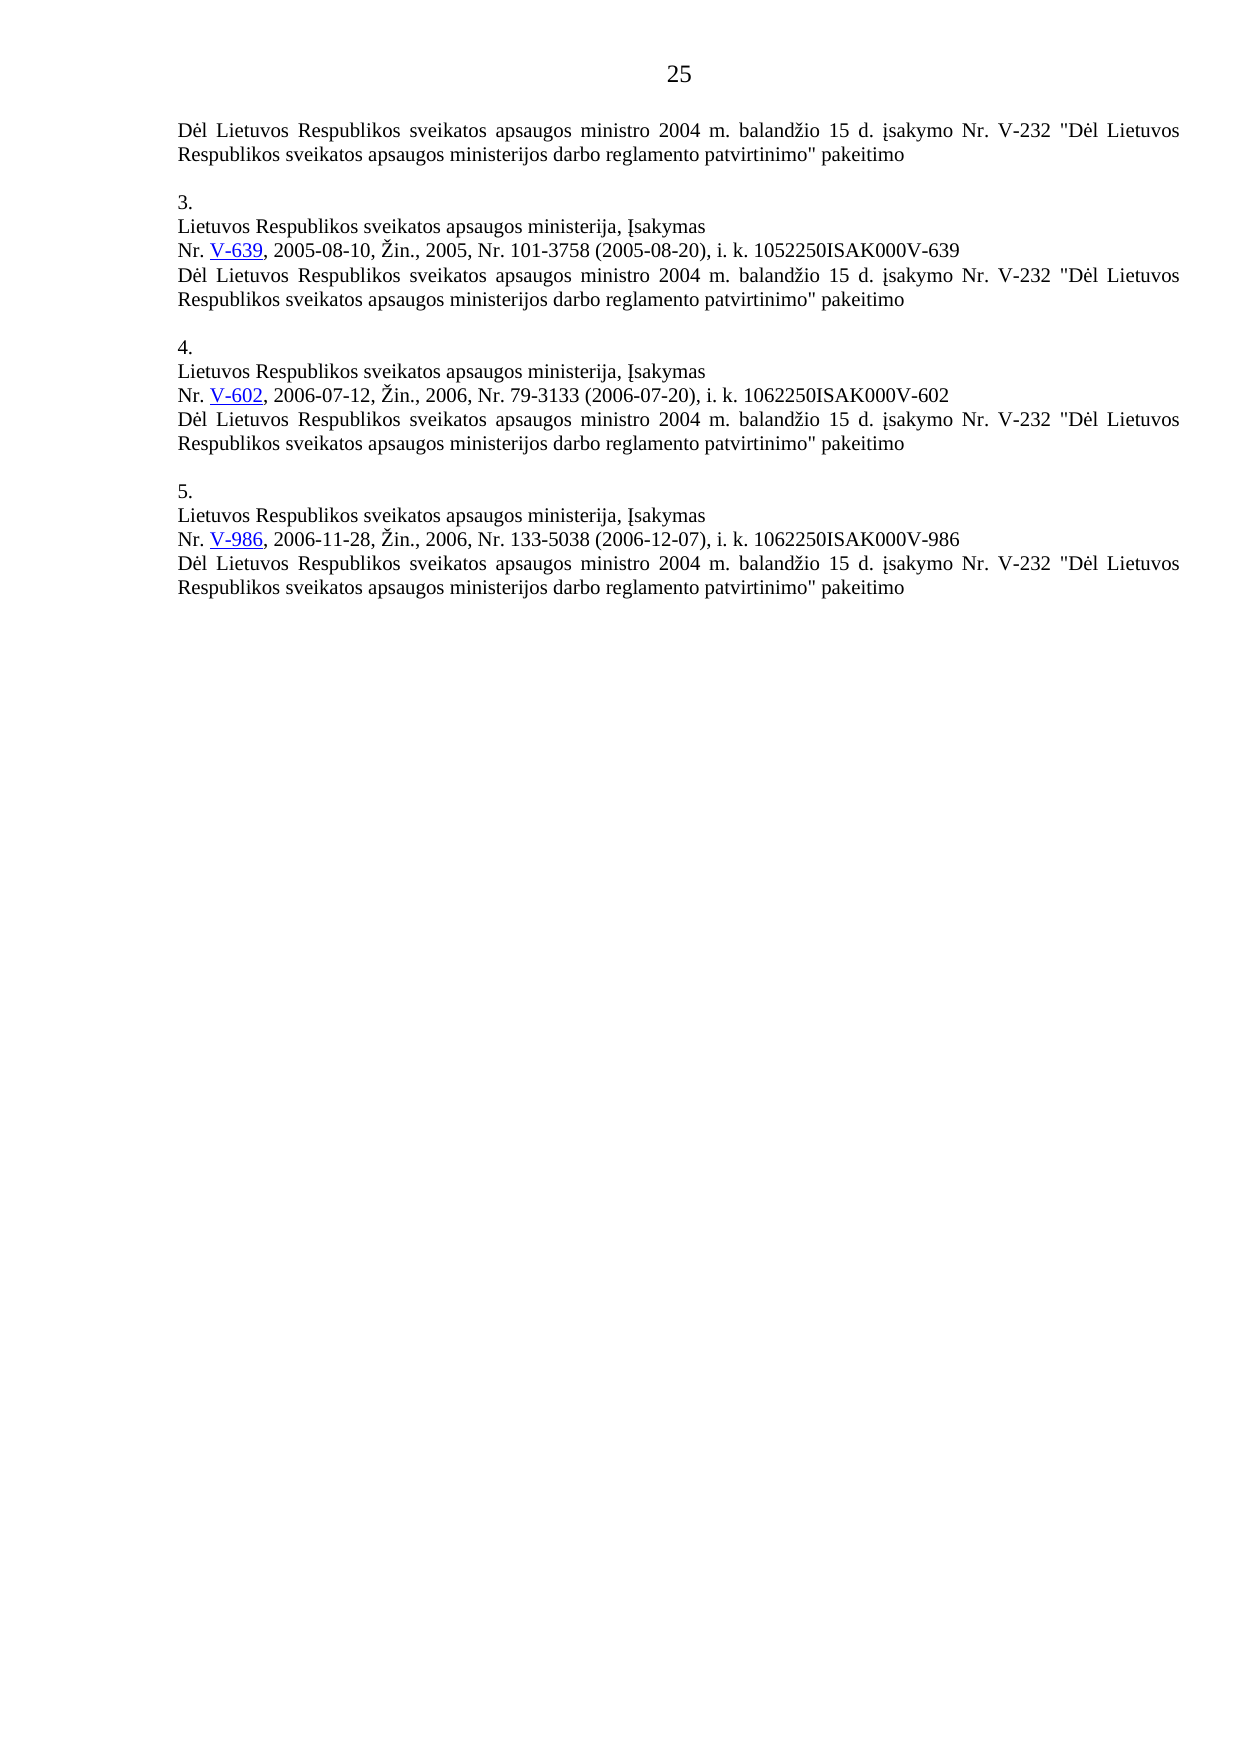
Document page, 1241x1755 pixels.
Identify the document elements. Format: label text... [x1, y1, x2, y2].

text Dėl Lietuvos Respublikos sveikatos apsaugos ministro 2004 m. balandžio 15 d. įsakymo Nr. V-232 "Dėl Lietuvos Respublikos sveikatos apsaugos ministerijos darbo reglamento patvirtinimo" pakeitimo [177, 262, 1181, 311]
text Lietuvos Respublikos sveikatos apsaugos ministerija, Įsakymas [177, 503, 1181, 527]
text 4. [177, 335, 1181, 359]
text 3. [177, 190, 1181, 214]
text Nr. V-986, 2006-11-28, Žin., 2006, Nr. 133-5038 (2006-12-07), i. k. 1062250ISAK000V-986 [177, 527, 1181, 551]
text Dėl Lietuvos Respublikos sveikatos apsaugos ministro 2004 m. balandžio 15 d. įsakymo Nr. V-232 "Dėl Lietuvos Respublikos sveikatos apsaugos ministerijos darbo reglamento patvirtinimo" pakeitimo [177, 407, 1181, 455]
text Lietuvos Respublikos sveikatos apsaugos ministerija, Įsakymas [177, 214, 1181, 238]
text 5. [177, 479, 1181, 503]
text Nr. V-639, 2005-08-10, Žin., 2005, Nr. 101-3758 (2005-08-20), i. k. 1052250ISAK000V-639 [177, 238, 1181, 262]
text Lietuvos Respublikos sveikatos apsaugos ministerija, Įsakymas [177, 359, 1181, 383]
text Dėl Lietuvos Respublikos sveikatos apsaugos ministro 2004 m. balandžio 15 d. įsakymo Nr. V-232 "Dėl Lietuvos Respublikos sveikatos apsaugos ministerijos darbo reglamento patvirtinimo" pakeitimo [177, 118, 1181, 166]
text Nr. V-602, 2006-07-12, Žin., 2006, Nr. 79-3133 (2006-07-20), i. k. 1062250ISAK000V-602 [177, 383, 1181, 407]
text Dėl Lietuvos Respublikos sveikatos apsaugos ministro 2004 m. balandžio 15 d. įsakymo Nr. V-232 "Dėl Lietuvos Respublikos sveikatos apsaugos ministerijos darbo reglamento patvirtinimo" pakeitimo [177, 551, 1181, 599]
